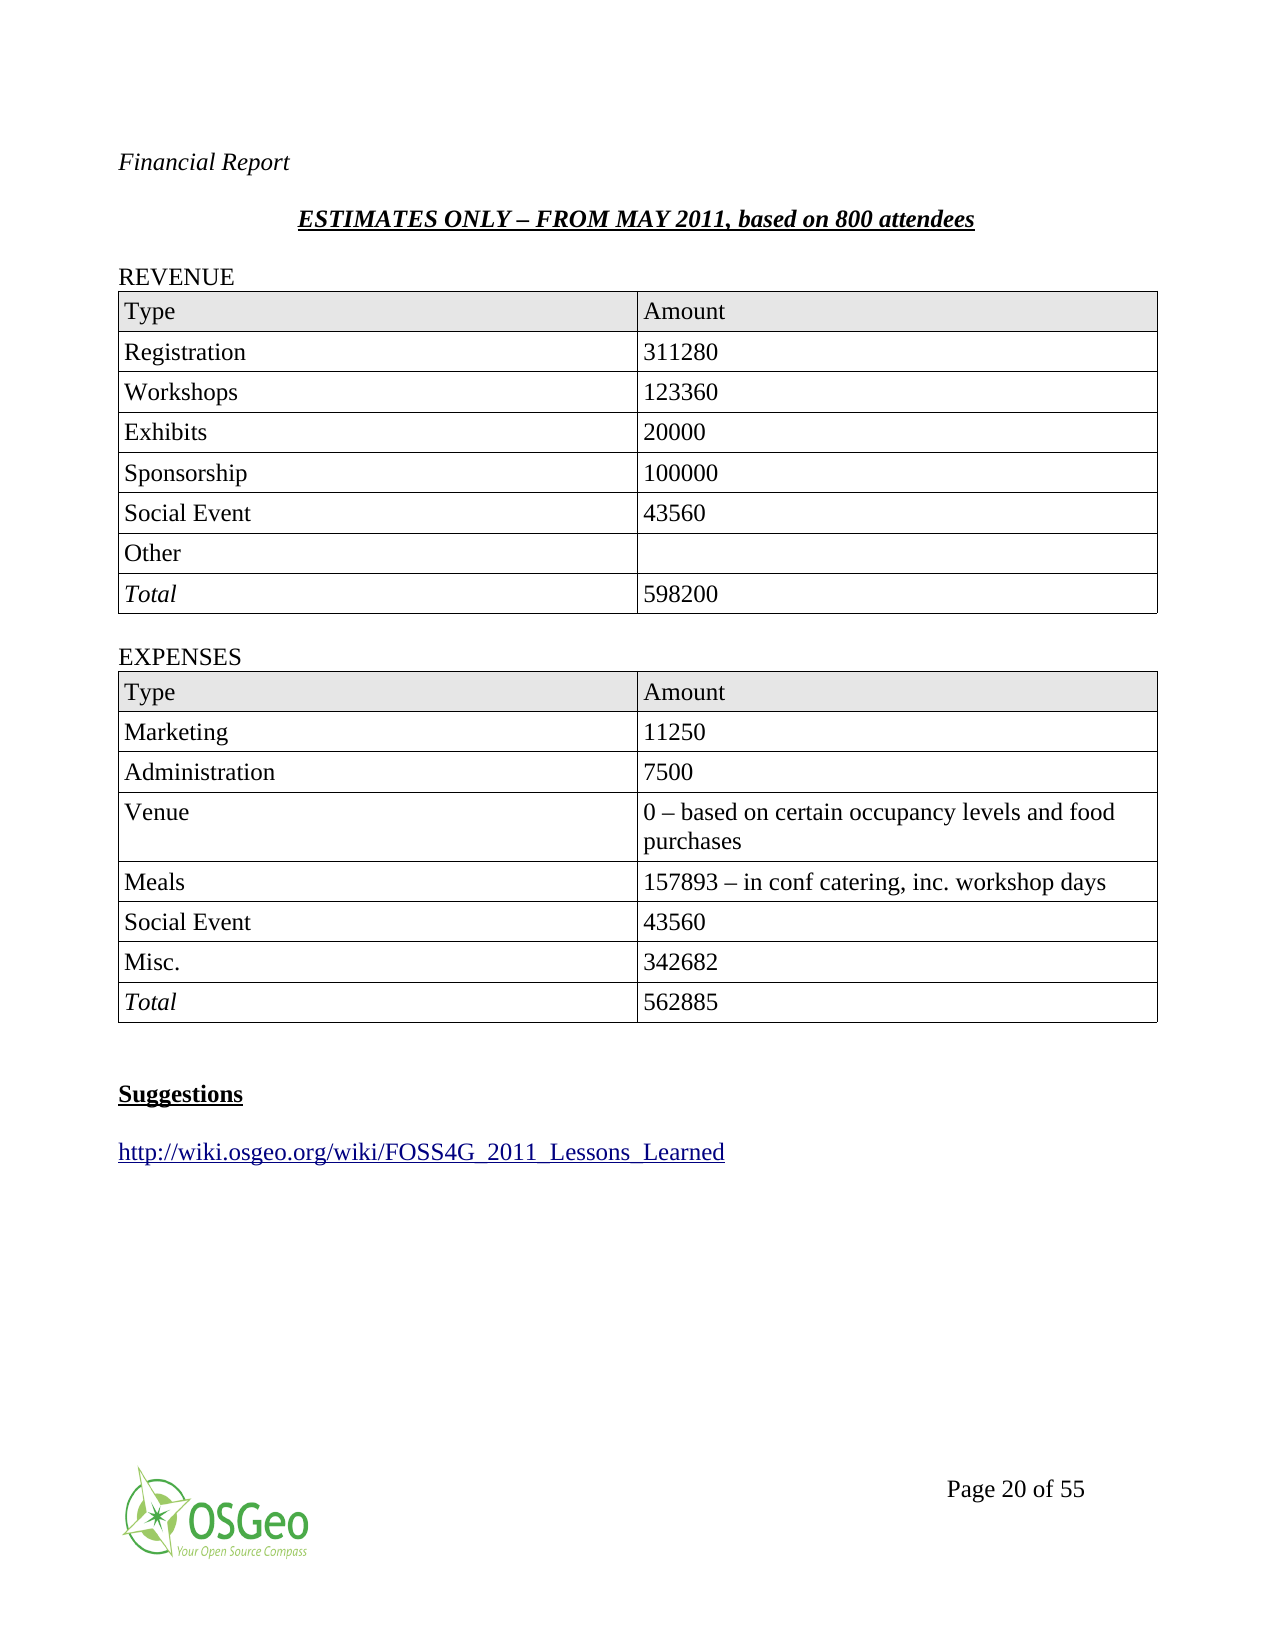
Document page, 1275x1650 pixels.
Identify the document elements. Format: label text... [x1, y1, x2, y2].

table_cell 43560 [638, 493, 1157, 532]
picture [119, 1458, 310, 1566]
table_header Amount [638, 292, 1157, 331]
table_cell 311280 [638, 332, 1157, 371]
table_cell Venue [119, 793, 637, 861]
text ESTIMATES ONLY – FROM MAY 2011, based on 800 attendees [118, 204, 1157, 233]
table_cell Registration [119, 332, 637, 371]
table_cell Workshops [119, 372, 637, 412]
text Financial Report [118, 147, 1157, 176]
table_cell Meals [119, 862, 637, 901]
table_cell 157893 – in conf catering, inc. workshop days [638, 862, 1157, 901]
text EXPENSES [118, 642, 1157, 671]
table_cell Sponsorship [119, 453, 637, 492]
text REVENUE [118, 262, 1157, 291]
table_cell 43560 [638, 902, 1157, 941]
table_cell 7500 [638, 752, 1157, 792]
table_header Type [119, 672, 637, 711]
table_cell Other [119, 534, 637, 573]
table_cell Marketing [119, 712, 637, 751]
table_cell Misc. [119, 942, 637, 982]
table_cell Social Event [119, 493, 637, 532]
table_cell 0 – based on certain occupancy levels and food purchases [638, 793, 1157, 861]
table_cell 20000 [638, 413, 1157, 452]
table_header Amount [638, 672, 1157, 711]
table_cell 342682 [638, 942, 1157, 982]
text Suggestions [118, 1079, 1157, 1108]
table_cell 562885 [638, 983, 1157, 1022]
table_cell 598200 [638, 574, 1157, 613]
table_cell 100000 [638, 453, 1157, 492]
table_cell Administration [119, 752, 637, 792]
table_cell Total [119, 574, 637, 613]
table_cell Total [119, 983, 637, 1022]
table_cell Exhibits [119, 413, 637, 452]
table_cell [638, 534, 1157, 573]
table_cell Social Event [119, 902, 637, 941]
table_header Type [119, 292, 637, 331]
table_cell 123360 [638, 372, 1157, 412]
table_cell 11250 [638, 712, 1157, 751]
text http://wiki.osgeo.org/wiki/FOSS4G_2011_Lessons_Learned [118, 1137, 1157, 1166]
